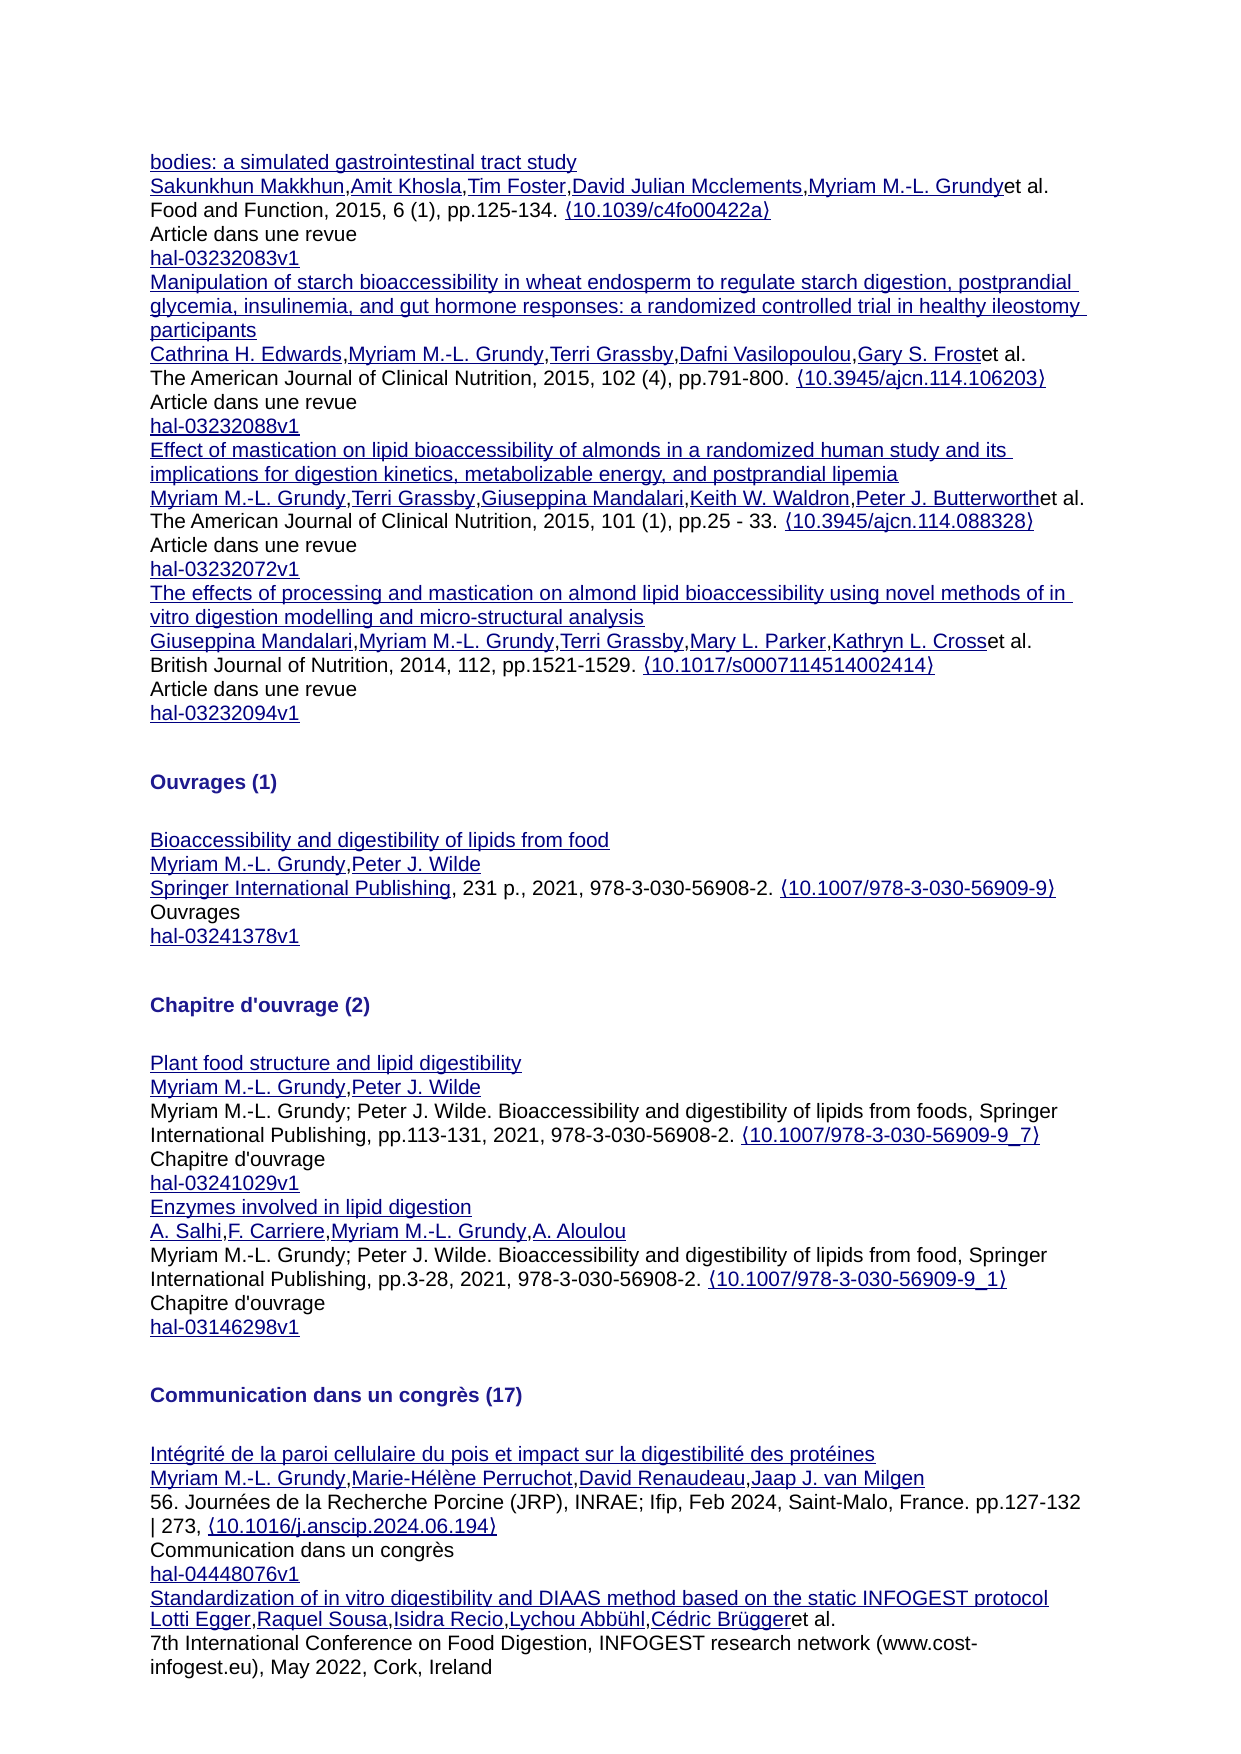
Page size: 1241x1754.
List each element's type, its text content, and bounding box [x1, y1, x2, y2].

table_cell Manipulation of starch bioaccessibility in wheat endosperm to regulate starch digestion, postprandial glycemia, insulinemia, and gut hormone responses: a randomized controlled trial in healthy ileostomy participants Cathrina H. Edwards,Myriam M.-L. Grundy,Terri Grassby,Dafni Vasilopoulou,Gary S. Frostet al. The American Journal of Clinical Nutrition, 2015, 102 (4), pp.791-800. ⟨10.3945/ajcn.114.106203⟩ Article dans une revue hal-03232088v1 [150, 270, 1090, 437]
subtitle Communication dans un congrès (17) [150, 1383, 1090, 1407]
table_cell Enzymes involved in lipid digestion A. Salhi,F. Carriere,Myriam M.-L. Grundy,A. Aloulou Myriam M.-L. Grundy; Peter J. Wilde. Bioaccessibility and digestibility of lipids from food, Springer International Publishing, pp.3-28, 2021, 978-3-030-56908-2. ⟨10.1007/978-3-030-56909-9_1⟩ Chapitre d'ouvrage hal-03146298v1 [150, 1195, 1090, 1338]
table_header Plant food structure and lipid digestibility Myriam M.-L. Grundy,Peter J. Wilde Myriam M.-L. Grundy; Peter J. Wilde. Bioaccessibility and digestibility of lipids from foods, Springer International Publishing, pp.113-131, 2021, 978-3-030-56908-2. ⟨10.1007/978-3-030-56909-9_7⟩ Chapitre d'ouvrage hal-03241029v1 [150, 1051, 1090, 1195]
table_cell Effect of mastication on lipid bioaccessibility of almonds in a randomized human study and its implications for digestion kinetics, metabolizable energy, and postprandial lipemia Myriam M.-L. Grundy,Terri Grassby,Giuseppina Mandalari,Keith W. Waldron,Peter J. Butterworthet al. The American Journal of Clinical Nutrition, 2015, 101 (1), pp.25 - 33. ⟨10.3945/ajcn.114.088328⟩ Article dans une revue hal-03232072v1 [150, 438, 1090, 581]
subtitle Chapitre d'ouvrage (2) [150, 993, 1090, 1017]
table_cell Standardization of in vitro digestibility and DIAAS method based on the static INFOGEST protocol Lotti Egger,Raquel Sousa,Isidra Recio,Lychou Abbühl,Cédric Brüggeret al. 7th International Conference on Food Digestion, INFOGEST research network (www.cost-infogest.eu), May 2022, Cork, Ireland [150, 1585, 1090, 1679]
table_cell bodies: a simulated gastrointestinal tract study Sakunkhun Makkhun,Amit Khosla,Tim Foster,David Julian Mcclements,Myriam M.-L. Grundyet al. Food and Function, 2015, 6 (1), pp.125-134. ⟨10.1039/c4fo00422a⟩ Article dans une revue hal-03232083v1 [150, 150, 1090, 270]
subtitle Ouvrages (1) [150, 770, 1090, 794]
table_header Bioaccessibility and digestibility of lipids from food Myriam M.-L. Grundy,Peter J. Wilde Springer International Publishing, 231 p., 2021, 978-3-030-56908-2. ⟨10.1007/978-3-030-56909-9⟩ Ouvrages hal-03241378v1 [150, 828, 1090, 948]
table_header Intégrité de la paroi cellulaire du pois et impact sur la digestibilité des protéines Myriam M.-L. Grundy,Marie-Hélène Perruchot,David Renaudeau,Jaap J. van Milgen 56. Journées de la Recherche Porcine (JRP), INRAE; Ifip, Feb 2024, Saint-Malo, France. pp.127-132 | 273, ⟨10.1016/j.anscip.2024.06.194⟩ Communication dans un congrès hal-04448076v1 [150, 1442, 1090, 1585]
table_cell The effects of processing and mastication on almond lipid bioaccessibility using novel methods of in vitro digestion modelling and micro-structural analysis Giuseppina Mandalari,Myriam M.-L. Grundy,Terri Grassby,Mary L. Parker,Kathryn L. Crosset al. British Journal of Nutrition, 2014, 112, pp.1521-1529. ⟨10.1017/s0007114514002414⟩ Article dans une revue hal-03232094v1 [150, 581, 1090, 725]
